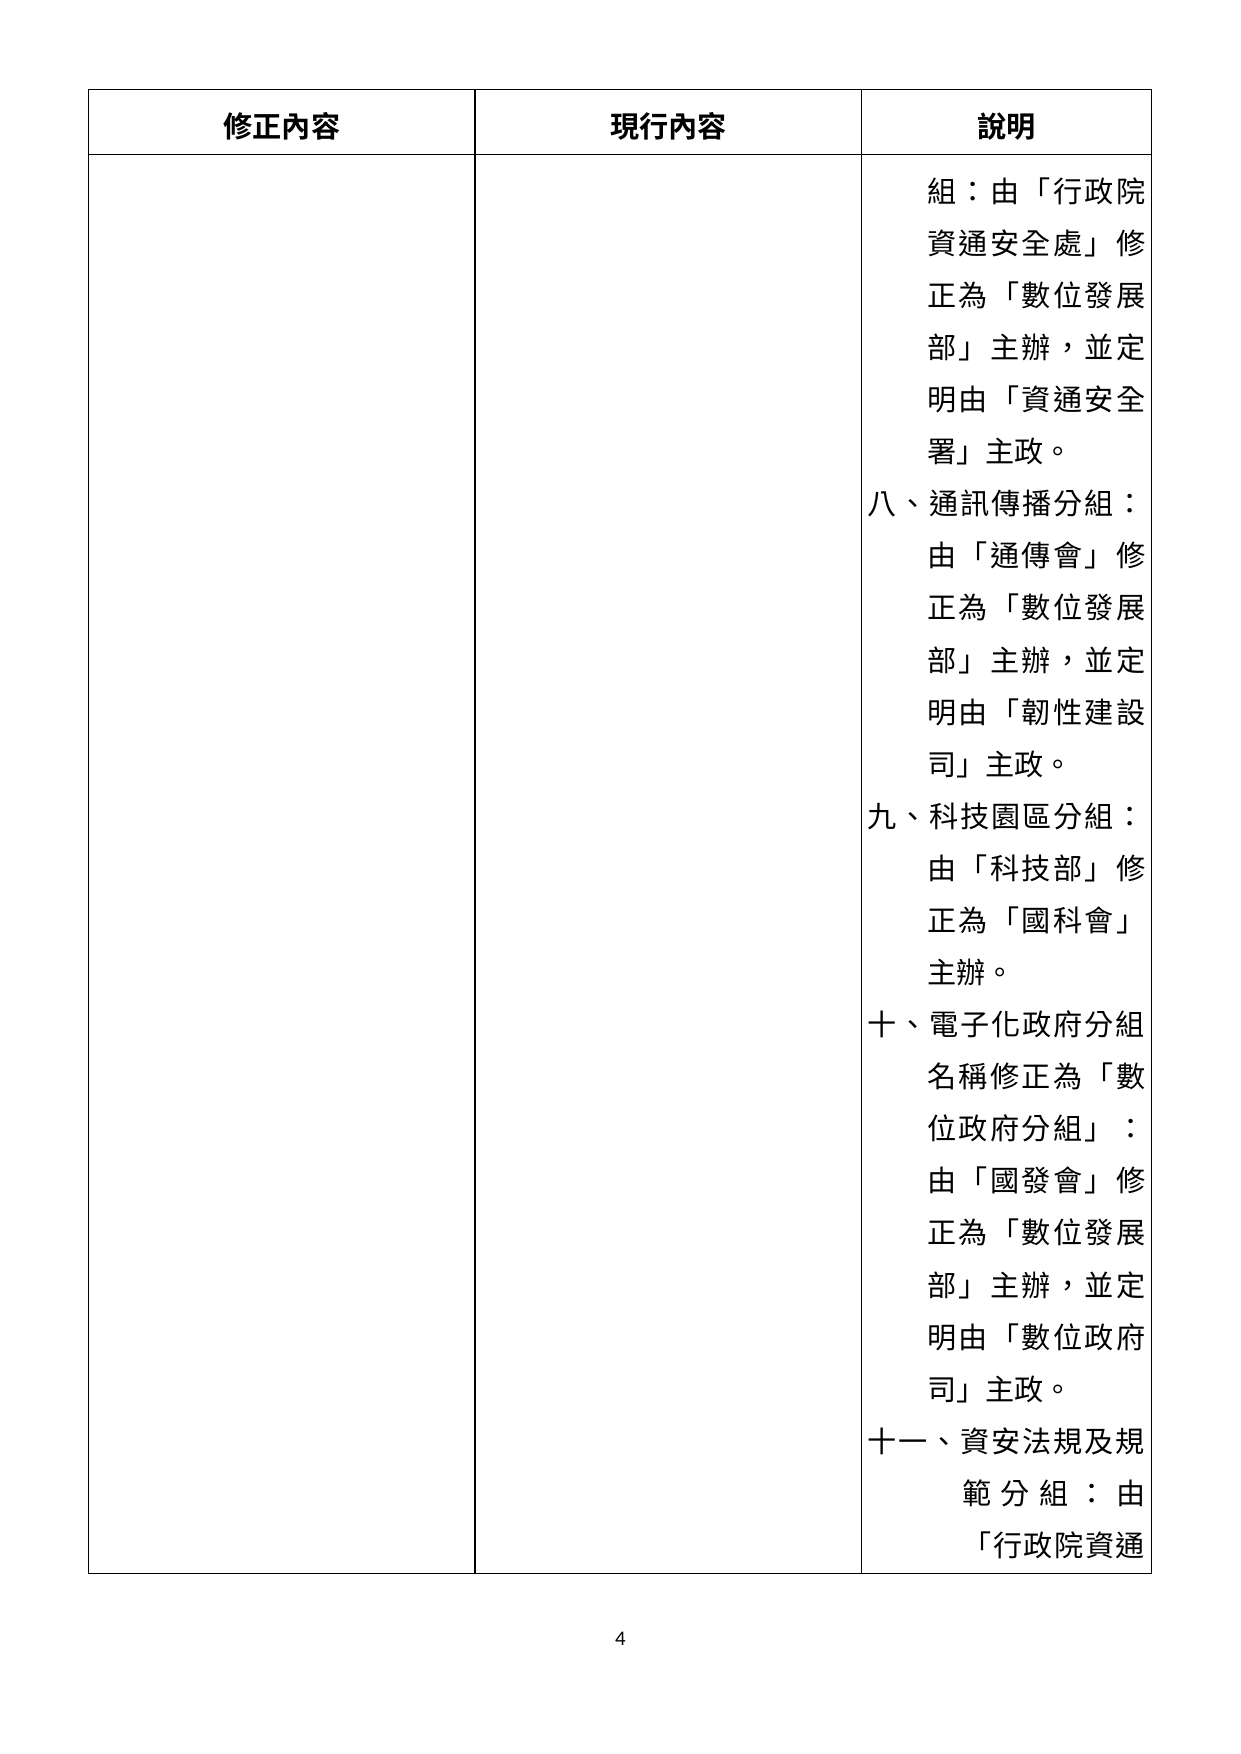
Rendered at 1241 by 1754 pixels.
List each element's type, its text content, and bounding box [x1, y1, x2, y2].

table_header 修正內容 [89, 90, 474, 154]
table_header 現行內容 [476, 90, 861, 154]
table_cell 組：由「行政院資通安全處」修正為「數位發展部」主辦，並定明由「資通安全署」主政。 八、通訊傳播分組：由「通傳會」修正為「數位發展部」主辦，並定明由「韌性建設司」主政。 九、科技園區分組：由「科技部」修正為「國科會」主辦。 十、電子化政府分組名稱修正為「數位政府分組」：由「國發會」修正為「數位發展部」主辦，並定明由「數位政府司」主政。 十一、資安法規及規範分組：由「行政院資通 [862, 155, 1151, 1573]
table_cell [89, 155, 474, 1573]
table_header 說明 [862, 90, 1151, 154]
table_cell [476, 155, 861, 1573]
